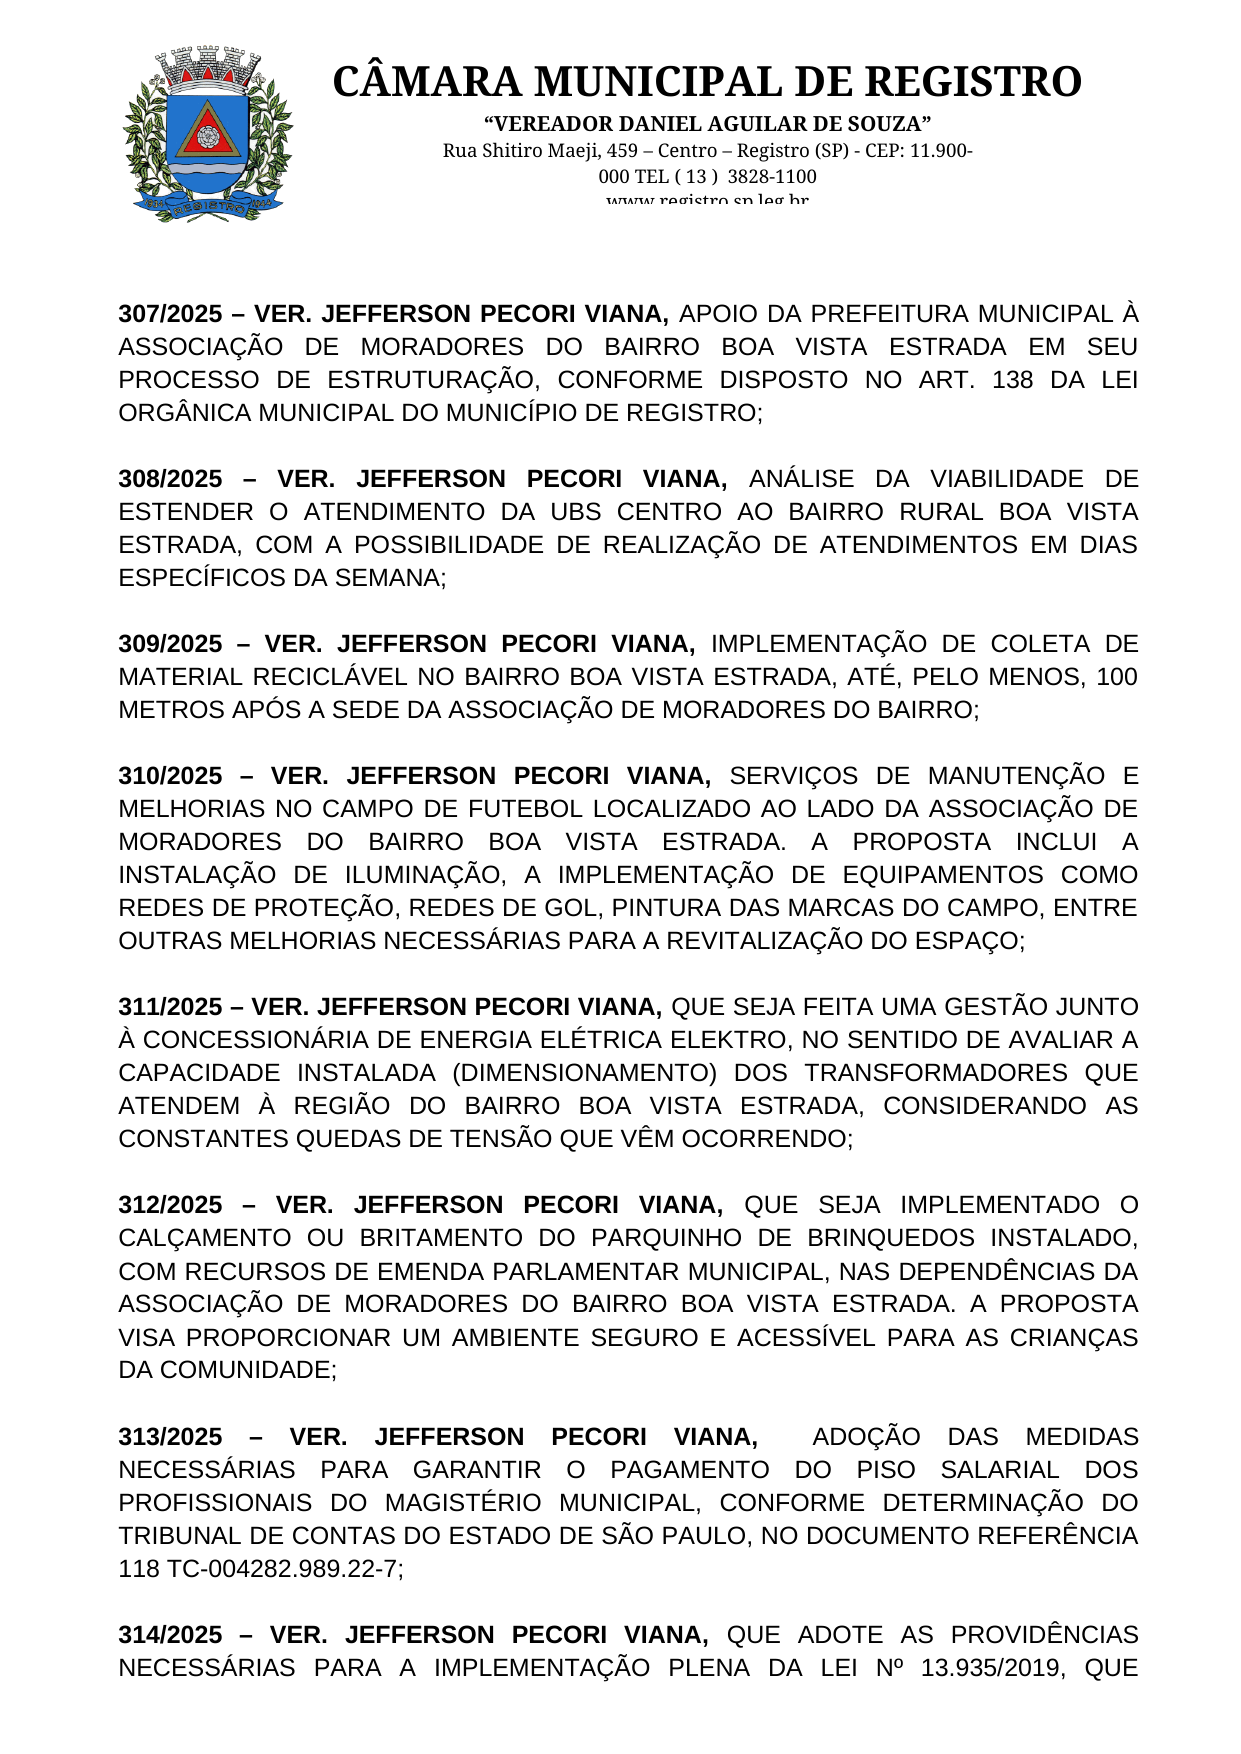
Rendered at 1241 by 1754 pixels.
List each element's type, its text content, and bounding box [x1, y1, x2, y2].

text 312/2025 – VER. JEFFERSON PECORI VIANA, QUE SEJA IMPLEMENTADO O CALÇAMENTO OU BRITAMENTO DO PARQUINHO DE BRINQUEDOS INSTALADO, COM RECURSOS DE EMENDA PARLAMENTAR MUNICIPAL, NAS DEPENDÊNCIAS DA ASSOCIAÇÃO DE MORADORES DO BAIRRO BOA VISTA ESTRADA. A PROPOSTA VISA PROPORCIONAR UM AMBIENTE SEGURO E ACESSÍVEL PARA AS CRIANÇAS DA COMUNIDADE; [118, 1190, 1140, 1384]
picture [118, 39, 298, 228]
text 311/2025 – VER. JEFFERSON PECORI VIANA, QUE SEJA FEITA UMA GESTÃO JUNTO À CONCESSIONÁRIA DE ENERGIA ELÉTRICA ELEKTRO, NO SENTIDO DE AVALIAR A CAPACIDADE INSTALADA (DIMENSIONAMENTO) DOS TRANSFORMADORES QUE ATENDEM À REGIÃO DO BAIRRO BOA VISTA ESTRADA, CONSIDERANDO AS CONSTANTES QUEDAS DE TENSÃO QUE VÊM OCORRENDO; [118, 992, 1140, 1153]
text 309/2025 – VER. JEFFERSON PECORI VIANA, IMPLEMENTAÇÃO DE COLETA DE MATERIAL RECICLÁVEL NO BAIRRO BOA VISTA ESTRADA, ATÉ, PELO MENOS, 100 METROS APÓS A SEDE DA ASSOCIAÇÃO DE MORADORES DO BAIRRO; [118, 629, 1140, 724]
text 314/2025 – VER. JEFFERSON PECORI VIANA, QUE ADOTE AS PROVIDÊNCIAS NECESSÁRIAS PARA A IMPLEMENTAÇÃO PLENA DA LEI Nº 13.935/2019, QUE [118, 1620, 1140, 1681]
text 310/2025 – VER. JEFFERSON PECORI VIANA, SERVIÇOS DE MANUTENÇÃO E MELHORIAS NO CAMPO DE FUTEBOL LOCALIZADO AO LADO DA ASSOCIAÇÃO DE MORADORES DO BAIRRO BOA VISTA ESTRADA. A PROPOSTA INCLUI A INSTALAÇÃO DE ILUMINAÇÃO, A IMPLEMENTAÇÃO DE EQUIPAMENTOS COMO REDES DE PROTEÇÃO, REDES DE GOL, PINTURA DAS MARCAS DO CAMPO, ENTRE OUTRAS MELHORIAS NECESSÁRIAS PARA A REVITALIZAÇÃO DO ESPAÇO; [118, 761, 1140, 955]
text 307/2025 – VER. JEFFERSON PECORI VIANA, APOIO DA PREFEITURA MUNICIPAL À ASSOCIAÇÃO DE MORADORES DO BAIRRO BOA VISTA ESTRADA EM SEU PROCESSO DE ESTRUTURAÇÃO, CONFORME DISPOSTO NO ART. 138 DA LEI ORGÂNICA MUNICIPAL DO MUNICÍPIO DE REGISTRO; [118, 299, 1140, 427]
text 308/2025 – VER. JEFFERSON PECORI VIANA, ANÁLISE DA VIABILIDADE DE ESTENDER O ATENDIMENTO DA UBS CENTRO AO BAIRRO RURAL BOA VISTA ESTRADA, COM A POSSIBILIDADE DE REALIZAÇÃO DE ATENDIMENTOS EM DIAS ESPECÍFICOS DA SEMANA; [118, 464, 1140, 592]
text 313/2025 – VER. JEFFERSON PECORI VIANA, ADOÇÃO DAS MEDIDAS NECESSÁRIAS PARA GARANTIR O PAGAMENTO DO PISO SALARIAL DOS PROFISSIONAIS DO MAGISTÉRIO MUNICIPAL, CONFORME DETERMINAÇÃO DO TRIBUNAL DE CONTAS DO ESTADO DE SÃO PAULO, NO DOCUMENTO REFERÊNCIA 118 TC-004282.989.22-7; [118, 1422, 1140, 1582]
